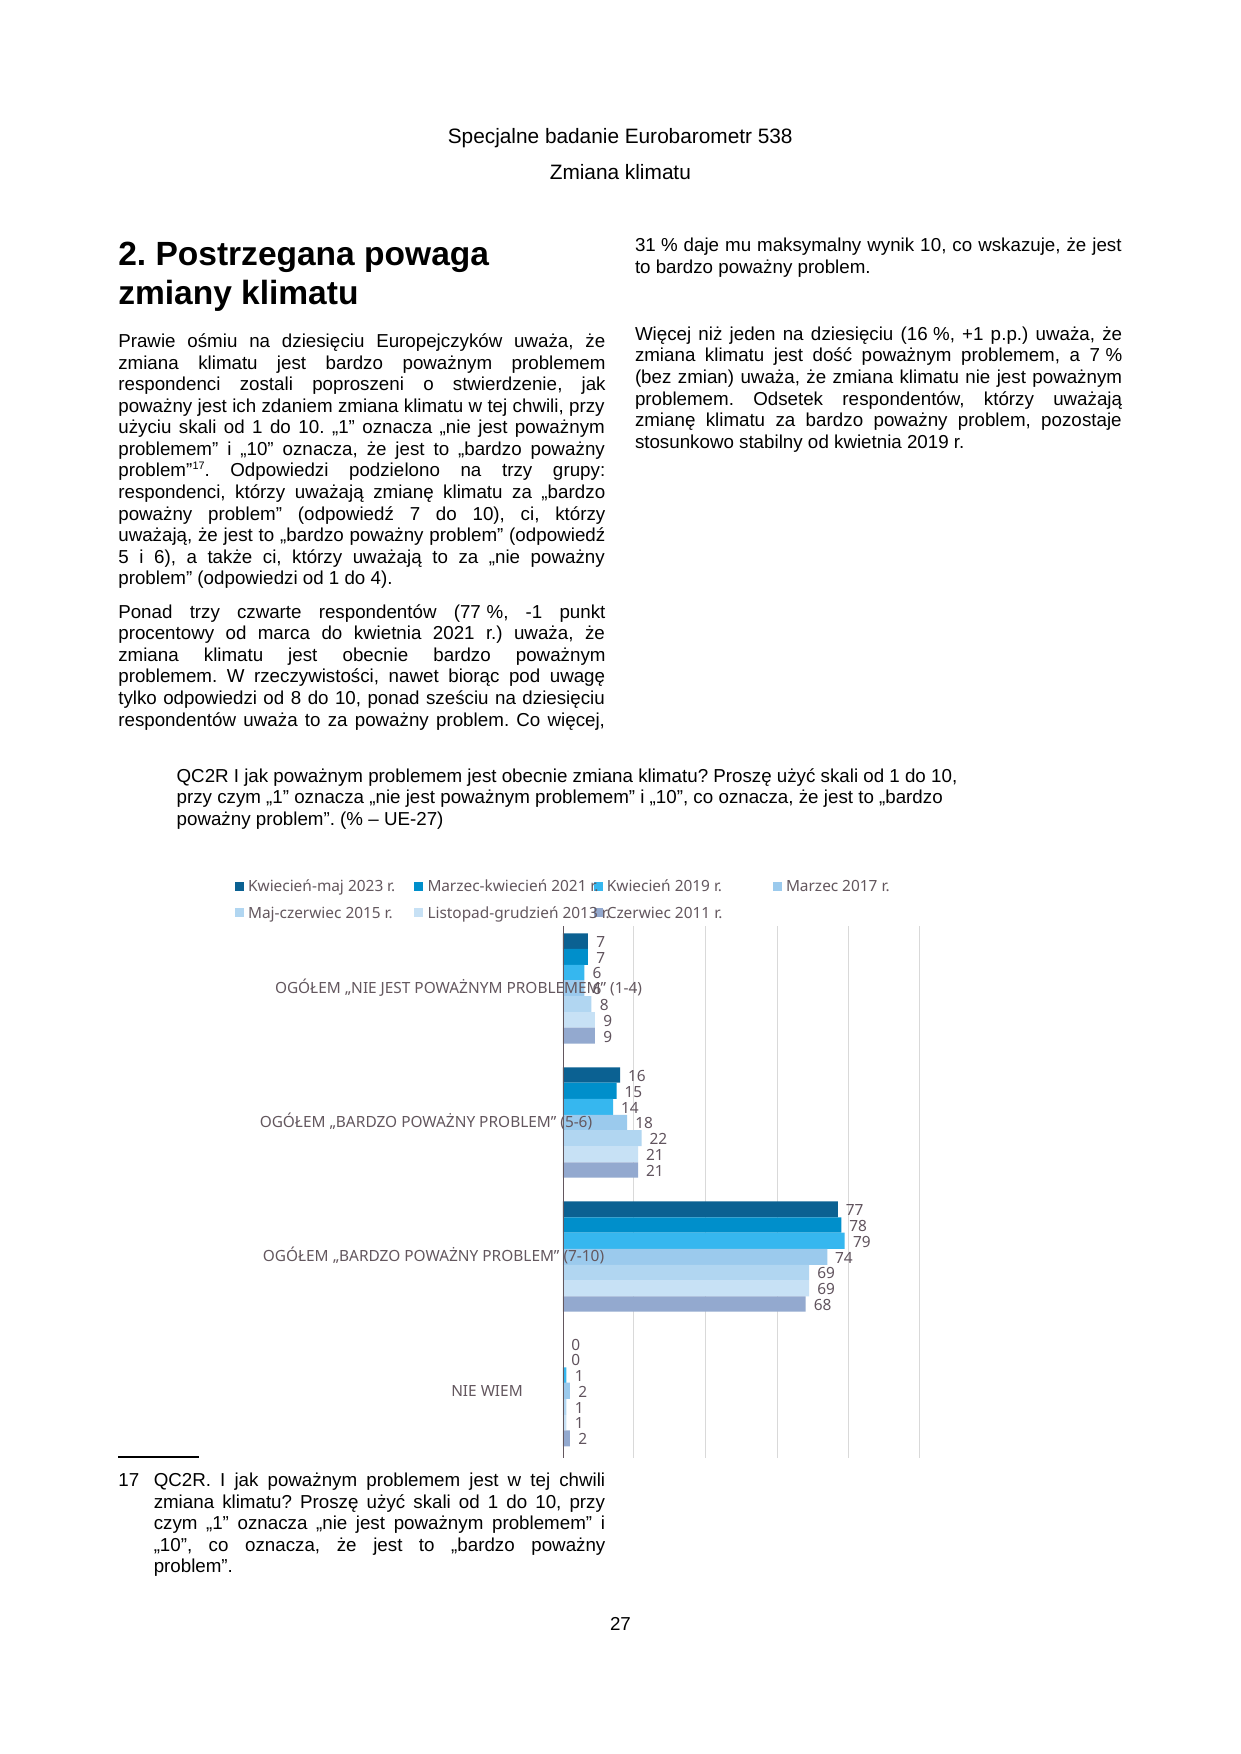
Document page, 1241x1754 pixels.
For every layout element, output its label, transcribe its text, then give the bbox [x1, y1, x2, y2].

subtitle 2. Postrzegana powaga zmiany klimatu [118, 234, 605, 311]
text Prawie ośmiu na dziesięciu Europejczyków uważa, że zmiana klimatu jest bardzo poważnym problemem respondenci zostali poproszeni o stwierdzenie, jak poważny jest ich zdaniem zmiana klimatu w tej chwili, przy użyciu skali od 1 do 10. „1” oznacza „nie jest poważnym problemem” i „10” oznacza, że jest to „bardzo poważny problem”. Odpowiedzi podzielono na trzy grupy: respondenci, którzy uważają zmianę klimatu za „bardzo poważny problem” (odpowiedź 7 do 10), ci, którzy uważają, że jest to „bardzo poważny problem” (odpowiedź 5 i 6), a także ci, którzy uważają to za „nie poważny problem” (odpowiedzi od 1 do 4). [118, 330, 605, 589]
text QC2R. I jak poważnym problemem jest w tej chwili zmiana klimatu? Proszę użyć skali od 1 do 10, przy czym „1” oznacza „nie jest poważnym problemem” i „10”, co oznacza, że ​​jest to „bardzo poważny problem”. [118, 1469, 605, 1577]
text Ponad trzy czwarte respondentów (77 %, -1 punkt procentowy od marca do kwietnia 2021 r.) uważa, że zmiana klimatu jest obecnie bardzo poważnym problemem. W rzeczywistości, nawet biorąc pod uwagę tylko odpowiedzi od 8 do 10, ponad sześciu na dziesięciu respondentów uważa to za poważny problem. Co więcej, [118, 601, 605, 730]
text Więcej niż jeden na dziesięciu (16 %, +1 p.p.) uważa, że zmiana klimatu jest dość poważnym problemem, a 7 % (bez zmian) uważa, że zmiana klimatu nie jest poważnym problemem. Odsetek respondentów, którzy uważają zmianę klimatu za bardzo poważny problem, pozostaje stosunkowo stabilny od kwietnia 2019 r. [635, 323, 1122, 452]
text 31 % daje mu maksymalny wynik 10, co wskazuje, że jest to bardzo poważny problem. [635, 234, 1122, 277]
